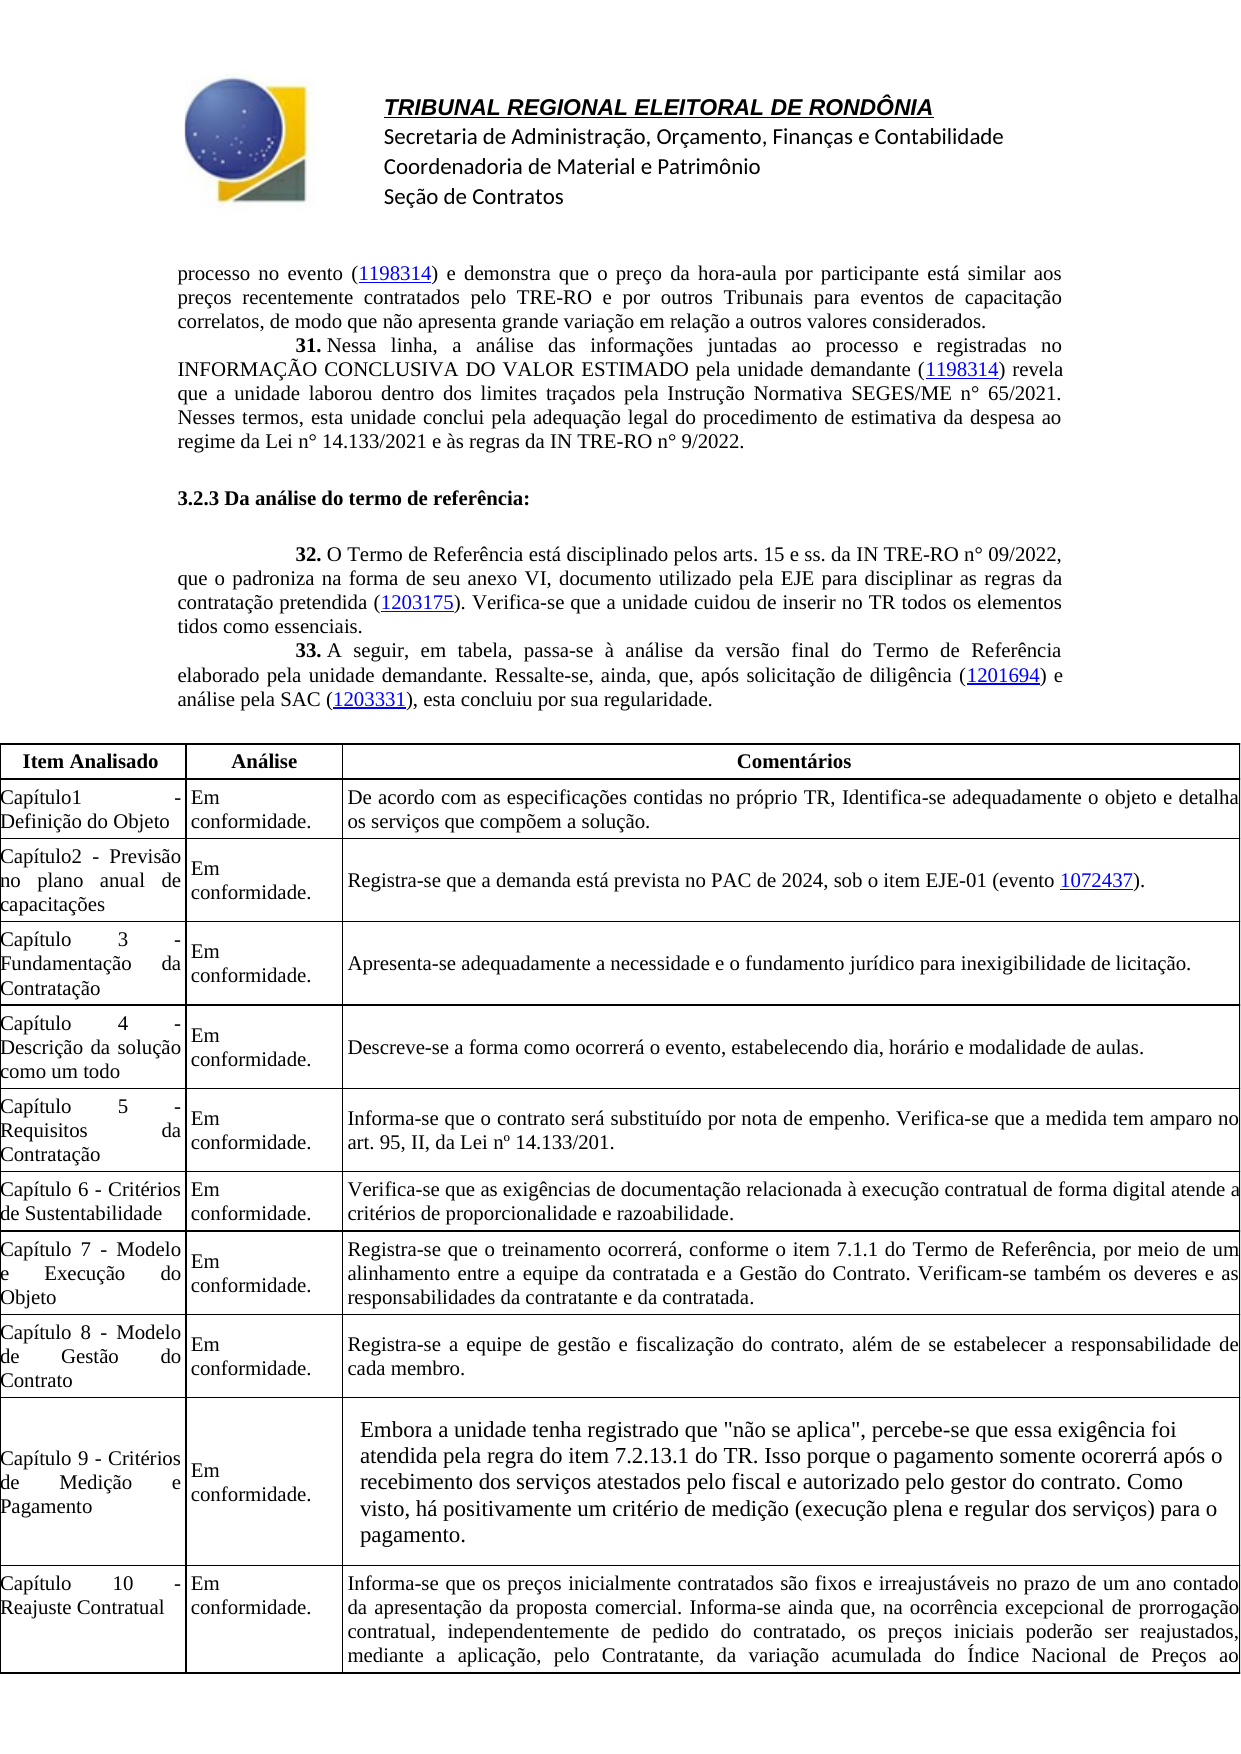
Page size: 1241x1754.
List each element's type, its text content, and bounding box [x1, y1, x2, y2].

table_header Item Analisado [1, 745, 185, 778]
text 32. O Termo de Referência está disciplinado pelos arts. 15 e ss. da IN TRE-RO n° 09/2022, que o padroniza na forma de seu anexo VI, documento utilizado pela EJE para disciplinar as regras da contratação pretendida (1203175). Verifica-se que a unidade cuidou de inserir no TR todos os elementos tidos como essenciais. [177, 542, 1063, 638]
table_cell Em conformidade. [187, 839, 342, 921]
table_cell Em conformidade. [187, 1566, 342, 1672]
table_cell Registra-se a equipe de gestão e fiscalização do contrato, além de se estabelecer a responsabilidade de cada membro. [343, 1315, 1239, 1397]
table_cell Em conformidade. [187, 1398, 342, 1565]
table_cell Capítulo 6 - Critérios de Sustentabilidade [1, 1172, 185, 1230]
table_cell Em conformidade. [187, 922, 342, 1004]
text processo no evento (1198314) e demonstra que o preço da hora-aula por participante está similar aos preços recentemente contratados pelo TRE-RO e por outros Tribunais para eventos de capacitação correlatos, de modo que não apresenta grande variação em relação a outros valores considerados. [177, 261, 1063, 333]
table_cell Capítulo1 - Definição do Objeto [1, 780, 185, 837]
table_cell Informa-se que o contrato será substituído por nota de empenho. Verifica-se que a medida tem amparo no art. 95, II, da Lei nº 14.133/201. [343, 1089, 1239, 1171]
table_cell Capítulo 3 - Fundamentação da Contratação [1, 922, 185, 1004]
table_cell Registra-se que a demanda está prevista no PAC de 2024, sob o item EJE-01 (evento 1072437). [343, 839, 1239, 921]
table_cell Verifica-se que as exigências de documentação relacionada à execução contratual de forma digital atende a critérios de proporcionalidade e razoabilidade. [343, 1172, 1239, 1230]
table_cell Capítulo 7 - Modelo e Execução do Objeto [1, 1232, 185, 1313]
table_cell Capítulo2 - Previsão no plano anual de capacitações [1, 839, 185, 921]
table_cell Capítulo 5 - Requisitos da Contratação [1, 1089, 185, 1171]
table_cell Descreve-se a forma como ocorrerá o evento, estabelecendo dia, horário e modalidade de aulas. [343, 1006, 1239, 1087]
table_cell Em conformidade. [187, 780, 342, 837]
table_cell Capítulo 8 - Modelo de Gestão do Contrato [1, 1315, 185, 1397]
table_cell Em conformidade. [187, 1315, 342, 1397]
text 3.2.3 Da análise do termo de referência: [177, 486, 1063, 510]
table_cell Apresenta-se adequadamente a necessidade e o fundamento jurídico para inexigibilidade de licitação. [343, 922, 1239, 1004]
table_cell Informa-se que os preços inicialmente contratados são fixos e irreajustáveis no prazo de um ano contado da apresentação da proposta comercial. Informa-se ainda que, na ocorrência excepcional de prorrogação contratual, independentemente de pedido do contratado, os preços iniciais poderão ser reajustados, mediante a aplicação, pelo Contratante, da variação acumulada do Índice Nacional de Preços ao [343, 1566, 1239, 1672]
table_cell Capítulo 4 - Descrição da solução como um todo [1, 1006, 185, 1087]
text 31. Nessa linha, a análise das informações juntadas ao processo e registradas no INFORMAÇÃO CONCLUSIVA DO VALOR ESTIMADO pela unidade demandante (1198314) revela que a unidade laborou dentro dos limites traçados pela Instrução Normativa SEGES/ME n° 65/2021. Nesses termos, esta unidade conclui pela adequação legal do procedimento de estimativa da despesa ao regime da Lei n° 14.133/2021 e às regras da IN TRE-RO n° 9/2022. [177, 333, 1063, 453]
table_cell Capítulo 10 - Reajuste Contratual [1, 1566, 185, 1672]
table_cell Em conformidade. [187, 1172, 342, 1230]
text 33. A seguir, em tabela, passa-se à análise da versão final do Termo de Referência elaborado pela unidade demandante. Ressalte-se, ainda, que, após solicitação de diligência (1201694) e análise pela SAC (1203331), esta concluiu por sua regularidade. [177, 638, 1063, 711]
table_cell De acordo com as especificações contidas no próprio TR, Identifica-se adequadamente o objeto e detalha os serviços que compõem a solução. [343, 780, 1239, 837]
table_cell Em conformidade. [187, 1232, 342, 1313]
table_header Análise [187, 745, 342, 778]
table_cell Capítulo 9 - Critérios de Medição e Pagamento [1, 1398, 185, 1565]
table_cell Embora a unidade tenha registrado que "não se aplica", percebe-se que essa exigência foi atendida pela regra do item 7.2.13.1 do TR. Isso porque o pagamento somente ocorerrá após o recebimento dos serviços atestados pelo fiscal e autorizado pelo gestor do contrato. Como visto, há positivamente um critério de medição (execução plena e regular dos serviços) para o pagamento. [343, 1398, 1239, 1565]
table_cell Em conformidade. [187, 1006, 342, 1087]
table_header Comentários [343, 745, 1239, 778]
table_cell Registra-se que o treinamento ocorrerá, conforme o item 7.1.1 do Termo de Referência, por meio de um alinhamento entre a equipe da contratada e a Gestão do Contrato. Verificam-se também os deveres e as responsabilidades da contratante e da contratada. [343, 1232, 1239, 1313]
table_cell Em conformidade. [187, 1089, 342, 1171]
